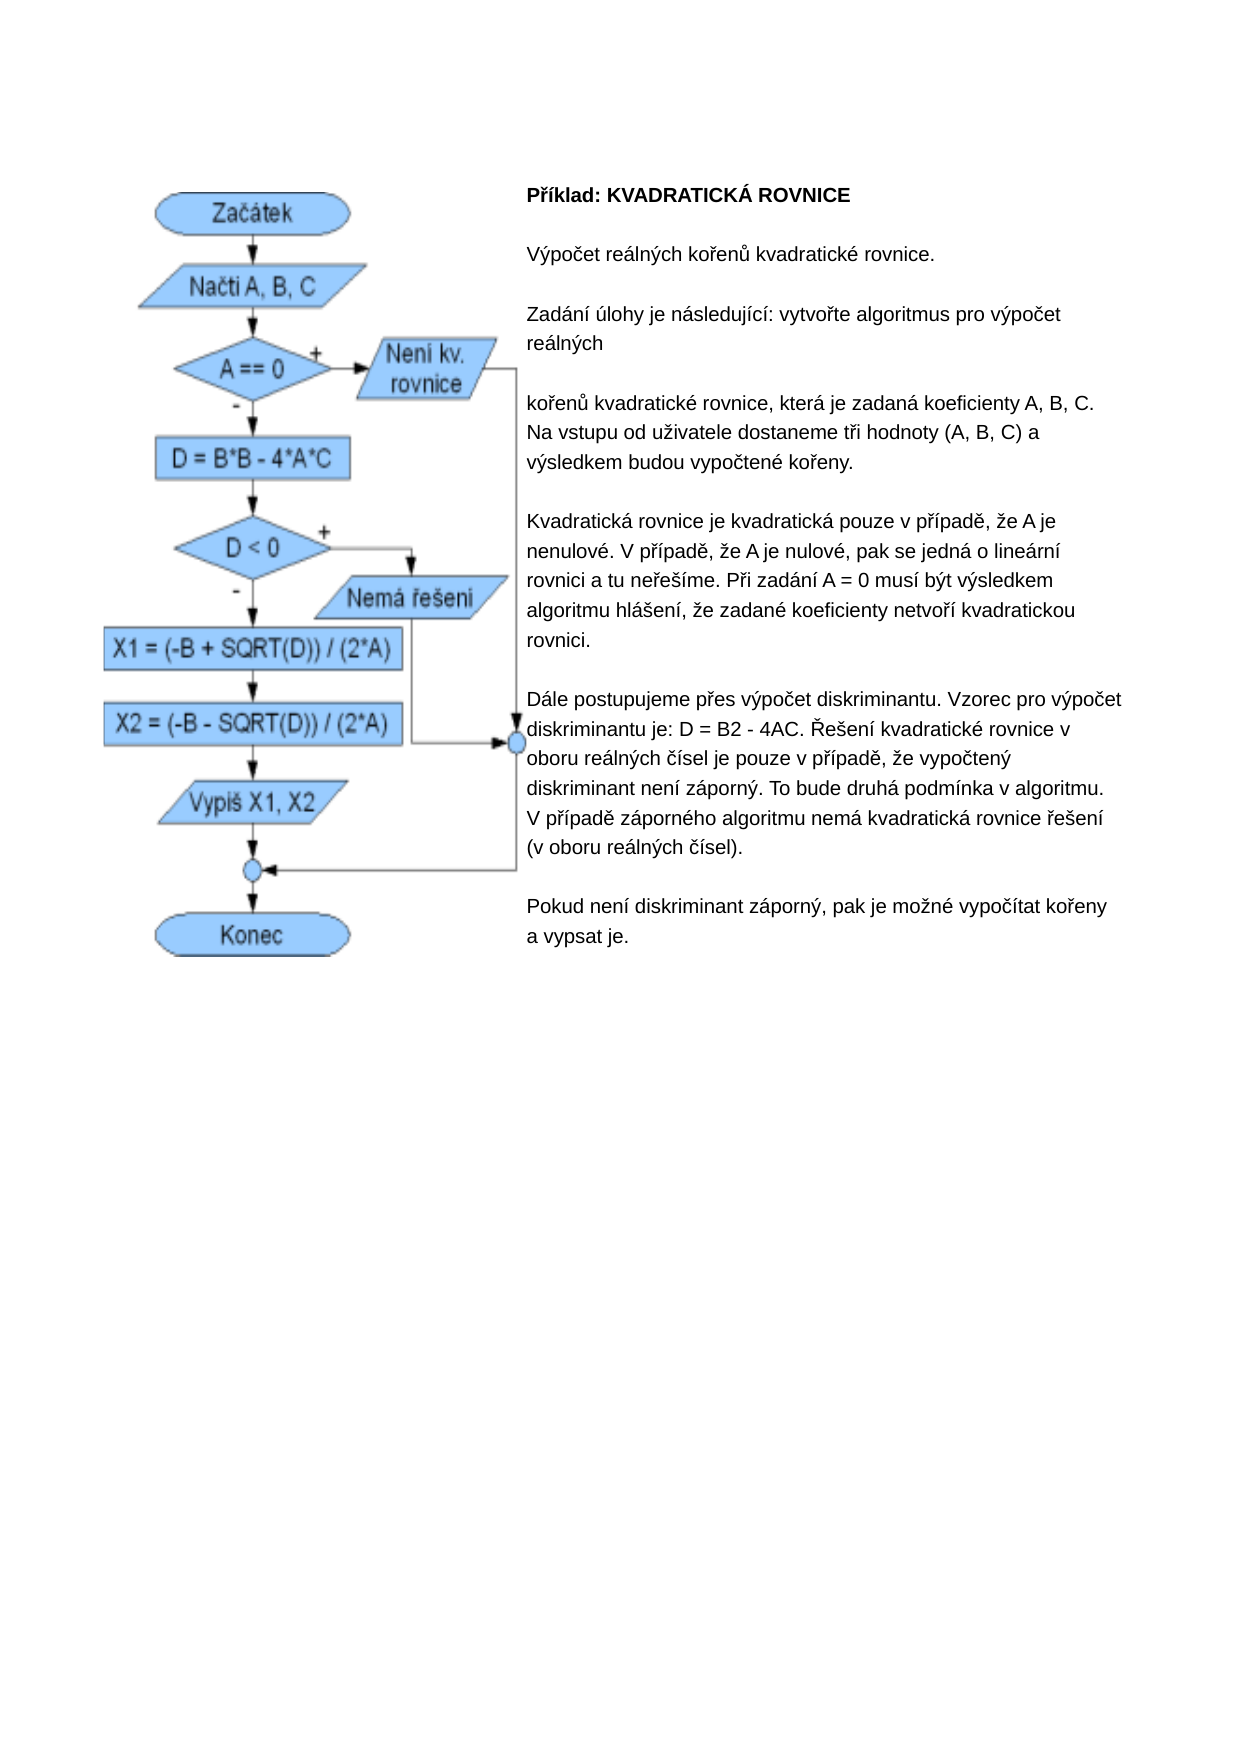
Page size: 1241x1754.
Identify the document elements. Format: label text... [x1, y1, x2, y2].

list Pokud není diskriminant záporný, pak je možné vypočítat kořeny a vypsat je. [527, 888, 1122, 948]
list Výpočet reálných kořenů kvadratické rovnice. [527, 236, 1122, 266]
list Zadání úlohy je následující: vytvořte algoritmus pro výpočet reálných [527, 296, 1122, 355]
picture [103, 192, 527, 957]
list Příklad: KVADRATICKÁ ROVNICE [118, 177, 1122, 207]
list Kvadratická rovnice je kvadratická pouze v případě, že A je nenulové. V případě, že A je nulové, pak se jedná o lineární rovnici a tu neřešíme. Při zadání A = 0 musí být výsledkem algoritmu hlášení, že zadané koeficienty netvoří kvadratickou rovnici. [527, 503, 1122, 651]
list Dále postupujeme přes výpočet diskriminantu. Vzorec pro výpočet diskriminantu je: D = B2 - 4AC. Řešení kvadratické rovnice v oboru reálných čísel je pouze v případě, že vypočtený diskriminant není záporný. To bude druhá podmínka v algoritmu. V případě záporného algoritmu nemá kvadratická rovnice řešení (v oboru reálných čísel). [527, 681, 1122, 859]
list kořenů kvadratické rovnice, která je zadaná koeficienty A, B, C. Na vstupu od uživatele dostaneme tři hodnoty (A, B, C) a výsledkem budou vypočtené kořeny. [527, 384, 1122, 473]
